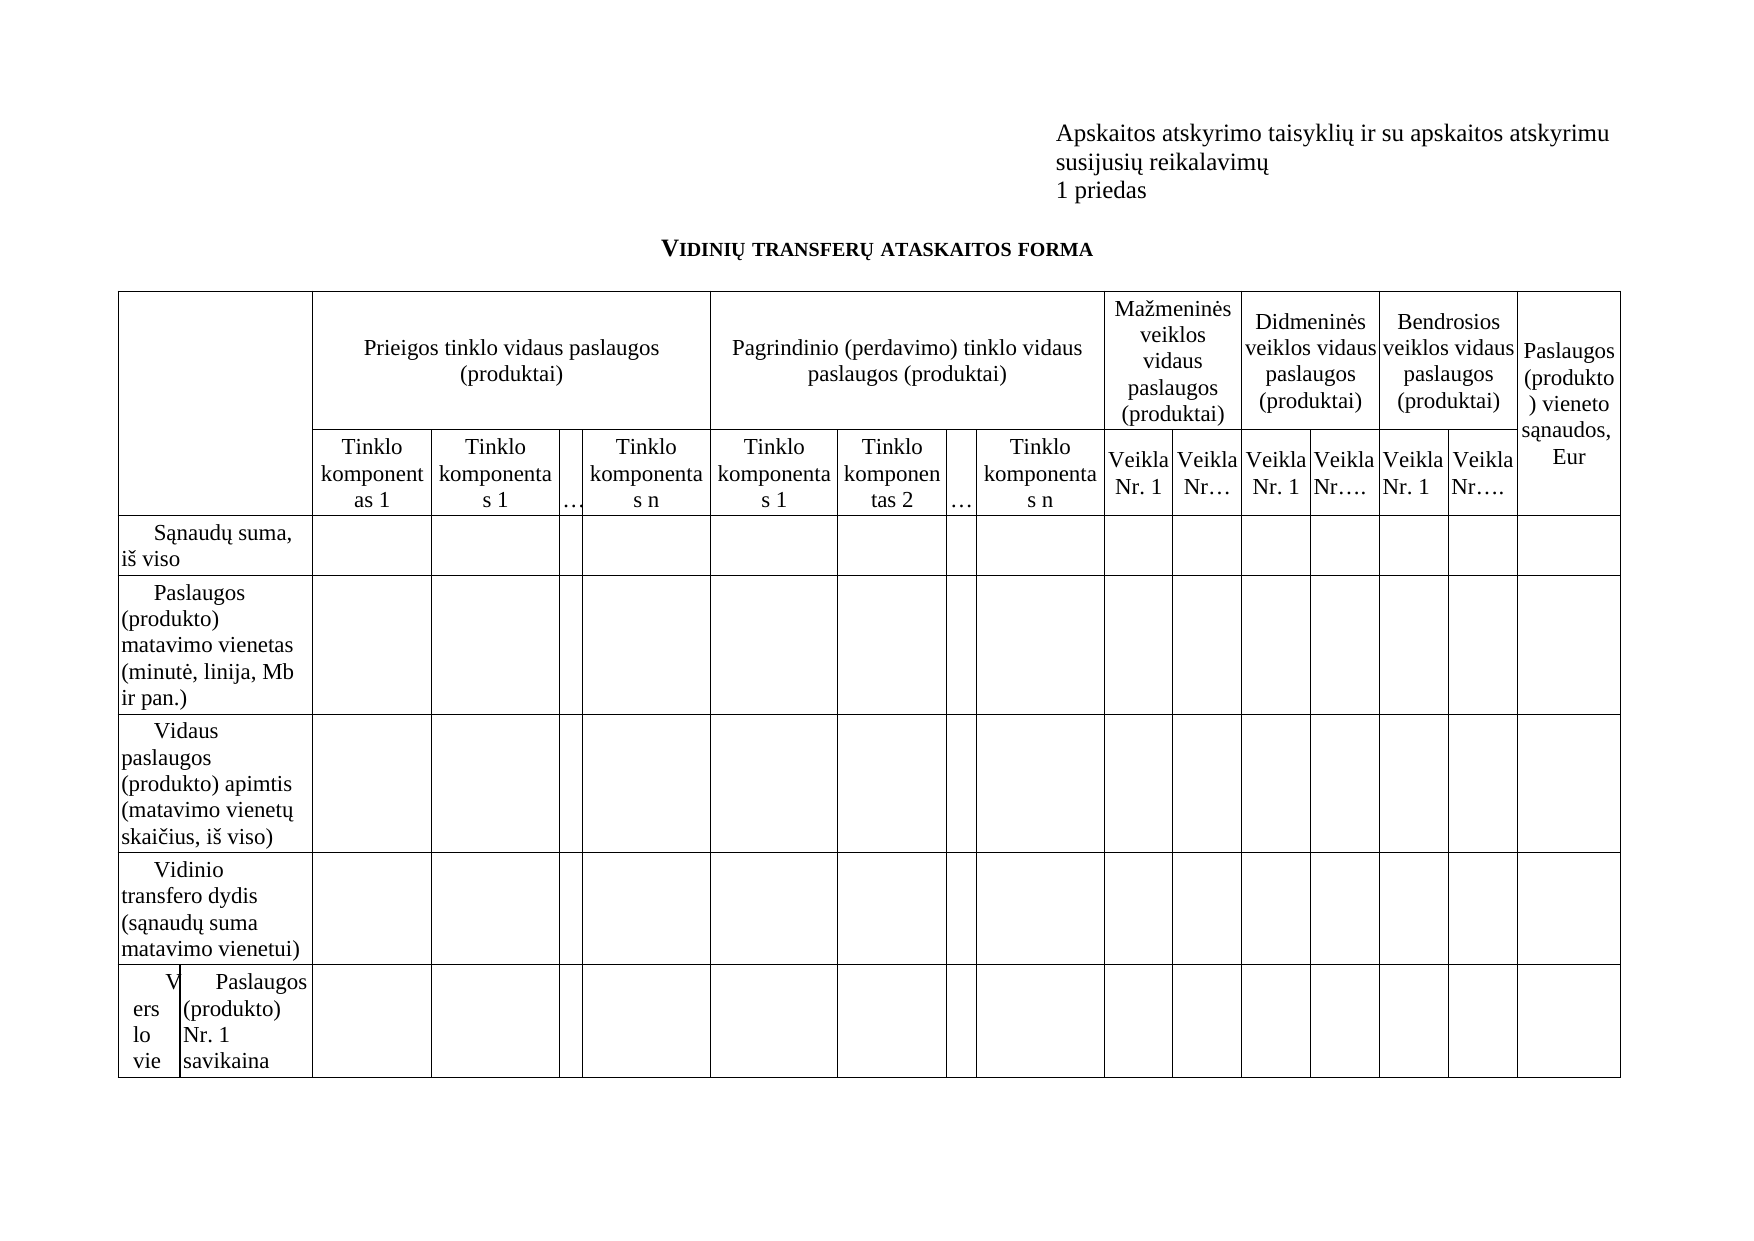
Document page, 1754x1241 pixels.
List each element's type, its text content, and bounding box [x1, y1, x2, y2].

table_cell [1449, 516, 1517, 575]
table_cell [1105, 853, 1172, 964]
table_header Bendrosios veiklos vidaus paslaugos (produktai) [1380, 292, 1517, 429]
table_cell [1105, 576, 1172, 713]
table_cell [1449, 715, 1517, 852]
table_cell [313, 715, 431, 852]
table_cell [838, 853, 946, 964]
table_cell Sąnaudų suma, iš viso [119, 516, 312, 575]
table_cell Veikla Nr. 1 [1380, 430, 1448, 515]
table_cell [560, 516, 582, 575]
table_cell [1242, 576, 1310, 713]
table_cell [711, 715, 837, 852]
table_cell [1242, 853, 1310, 964]
table_cell [1311, 853, 1379, 964]
table_cell [313, 853, 431, 964]
table_cell [711, 516, 837, 575]
table_cell [711, 965, 837, 1077]
table_cell [1380, 516, 1448, 575]
table_cell Verslo vie [119, 965, 179, 1077]
table_cell [947, 715, 976, 852]
table_cell [977, 576, 1104, 713]
table_cell Vidaus paslaugos (produkto) apimtis (matavimo vienetų skaičius, iš viso) [119, 715, 312, 852]
table_cell [1173, 715, 1241, 852]
table_cell Veikla Nr. 1 [1242, 430, 1310, 515]
table_cell [1380, 853, 1448, 964]
table_cell [1518, 965, 1620, 1077]
table_cell [432, 715, 559, 852]
table_cell [977, 715, 1104, 852]
text Apskaitos atskyrimo taisyklių ir su apskaitos atskyrimu [1056, 118, 1636, 147]
table_cell [947, 576, 976, 713]
table_cell [947, 965, 976, 1077]
table_header Didmeninės veiklos vidaus paslaugos (produktai) [1242, 292, 1379, 429]
table_cell Paslaugos (produkto) Nr. 1 savikaina [181, 965, 312, 1077]
table_cell [1518, 516, 1620, 575]
table_cell [560, 715, 582, 852]
table_cell [1311, 715, 1379, 852]
table_cell [583, 965, 710, 1077]
table_cell Paslaugos (produkto) matavimo vienetas (minutė, linija, Mb ir pan.) [119, 576, 312, 713]
table_cell Veikla Nr… [1173, 430, 1241, 515]
table_cell [838, 715, 946, 852]
table_cell [313, 965, 431, 1077]
table_cell Vidinio transfero dydis (sąnaudų suma matavimo vienetui) [119, 853, 312, 964]
table_cell [711, 576, 837, 713]
table_cell [1105, 965, 1172, 1077]
table_cell [838, 965, 946, 1077]
table_cell [1380, 576, 1448, 713]
table_cell [1311, 516, 1379, 575]
table_cell [838, 516, 946, 575]
table_cell [947, 853, 976, 964]
table_cell [1242, 715, 1310, 852]
table_cell Tinklo komponentas n [583, 430, 710, 515]
table_cell Tinklo komponentas 2 [838, 430, 946, 515]
table_cell [560, 853, 582, 964]
table_cell [432, 965, 559, 1077]
table_cell Tinklo komponentas 1 [711, 430, 837, 515]
table_cell [432, 853, 559, 964]
table_cell [560, 576, 582, 713]
text 1 priedas [1056, 176, 1636, 204]
table_cell [1518, 715, 1620, 852]
table_cell Veikla Nr…. [1311, 430, 1379, 515]
text susijusių reikalavimų [1056, 147, 1636, 176]
table_cell [583, 853, 710, 964]
table_cell Veikla Nr. 1 [1105, 430, 1172, 515]
table_header Mažmeninės veiklos vidaus paslaugos (produktai) [1105, 292, 1241, 429]
table_cell [1311, 965, 1379, 1077]
table_cell [560, 965, 582, 1077]
table_cell [977, 516, 1104, 575]
table_cell [1449, 576, 1517, 713]
table_cell [583, 715, 710, 852]
table_cell … [947, 430, 976, 515]
table_cell [1380, 965, 1448, 1077]
table_cell [1380, 715, 1448, 852]
table_cell [1105, 715, 1172, 852]
table_cell [432, 576, 559, 713]
table_header [119, 292, 312, 515]
table_header Pagrindinio (perdavimo) tinklo vidaus paslaugos (produktai) [711, 292, 1104, 429]
table_cell [1242, 965, 1310, 1077]
table_cell [313, 516, 431, 575]
table_cell [711, 853, 837, 964]
table_cell [977, 853, 1104, 964]
table_cell [583, 516, 710, 575]
table_cell [583, 576, 710, 713]
table_cell [1518, 576, 1620, 713]
table_cell [1311, 576, 1379, 713]
table_cell [1518, 853, 1620, 964]
table_cell Veikla Nr…. [1449, 430, 1517, 515]
table_cell [1173, 853, 1241, 964]
table_cell [1173, 516, 1241, 575]
table_cell … [560, 430, 582, 515]
table_cell [1173, 576, 1241, 713]
table_cell Tinklo komponentas 1 [313, 430, 431, 515]
table_cell Tinklo komponentas n [977, 430, 1104, 515]
table_cell [313, 576, 431, 713]
table_cell [977, 965, 1104, 1077]
table_header Paslaugos (produkto) vieneto sąnaudos, Eur [1518, 292, 1620, 515]
text Vidinių transferų ataskaitos forma [118, 233, 1636, 262]
table_cell [1449, 965, 1517, 1077]
table_cell [1105, 516, 1172, 575]
table_cell [432, 516, 559, 575]
table_cell Tinklo komponentas 1 [432, 430, 559, 515]
table_cell [1173, 965, 1241, 1077]
table_cell [838, 576, 946, 713]
table_cell [1242, 516, 1310, 575]
table_header Prieigos tinklo vidaus paslaugos (produktai) [313, 292, 710, 429]
table_cell [1449, 853, 1517, 964]
table_cell [947, 516, 976, 575]
